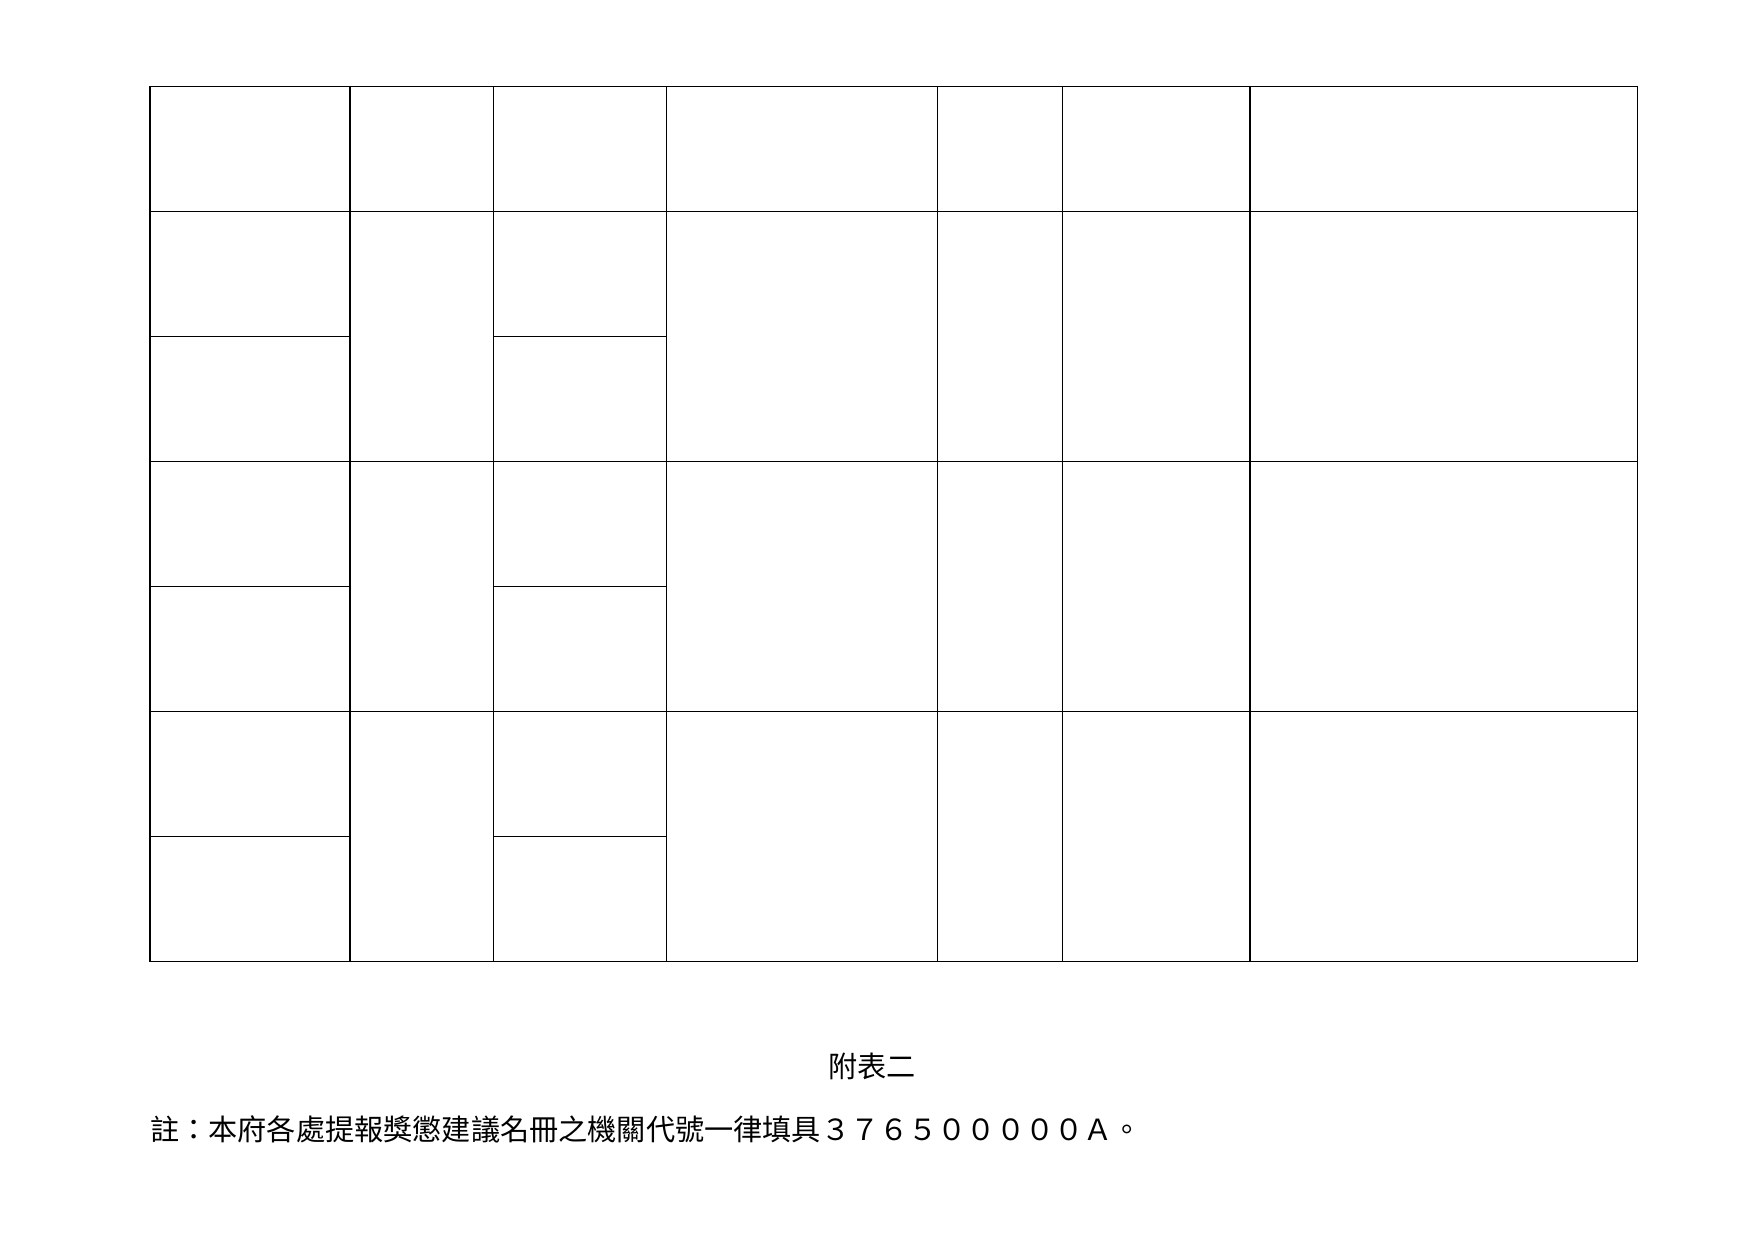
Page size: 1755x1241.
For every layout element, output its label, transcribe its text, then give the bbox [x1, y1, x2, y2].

table_cell [494, 837, 666, 961]
table_cell [667, 87, 937, 211]
text 註：本府各處提報獎懲建議名冊之機關代號一律填具３７６５０００００Ａ。 [150, 1086, 1636, 1148]
table_cell [938, 712, 1062, 961]
table_cell [151, 462, 349, 586]
table_cell [351, 212, 493, 461]
table_cell [1063, 462, 1249, 711]
table_cell [494, 712, 666, 836]
table_cell [151, 837, 349, 961]
table_cell [667, 212, 937, 461]
table_cell [151, 87, 349, 211]
table_cell [494, 337, 666, 461]
table_cell [1251, 212, 1637, 461]
table_cell [151, 587, 349, 711]
table_cell [494, 587, 666, 711]
table_cell [151, 712, 349, 836]
table_cell [351, 712, 493, 961]
table_cell [667, 712, 937, 961]
table_cell [938, 462, 1062, 711]
table_cell [494, 462, 666, 586]
table_cell [667, 462, 937, 711]
table_cell [494, 87, 666, 211]
table_cell [1063, 212, 1249, 461]
table_cell [1251, 462, 1637, 711]
table_cell [351, 87, 493, 211]
table_cell [938, 87, 1062, 211]
table_cell [351, 462, 493, 711]
table_cell [151, 337, 349, 461]
table_cell [938, 212, 1062, 461]
table_cell [1251, 87, 1637, 211]
table_cell [494, 212, 666, 336]
table_cell [1251, 712, 1637, 961]
table_cell [151, 212, 349, 336]
table_cell [1063, 712, 1249, 961]
text 附表二 [150, 1023, 1636, 1086]
table_cell [1063, 87, 1249, 211]
